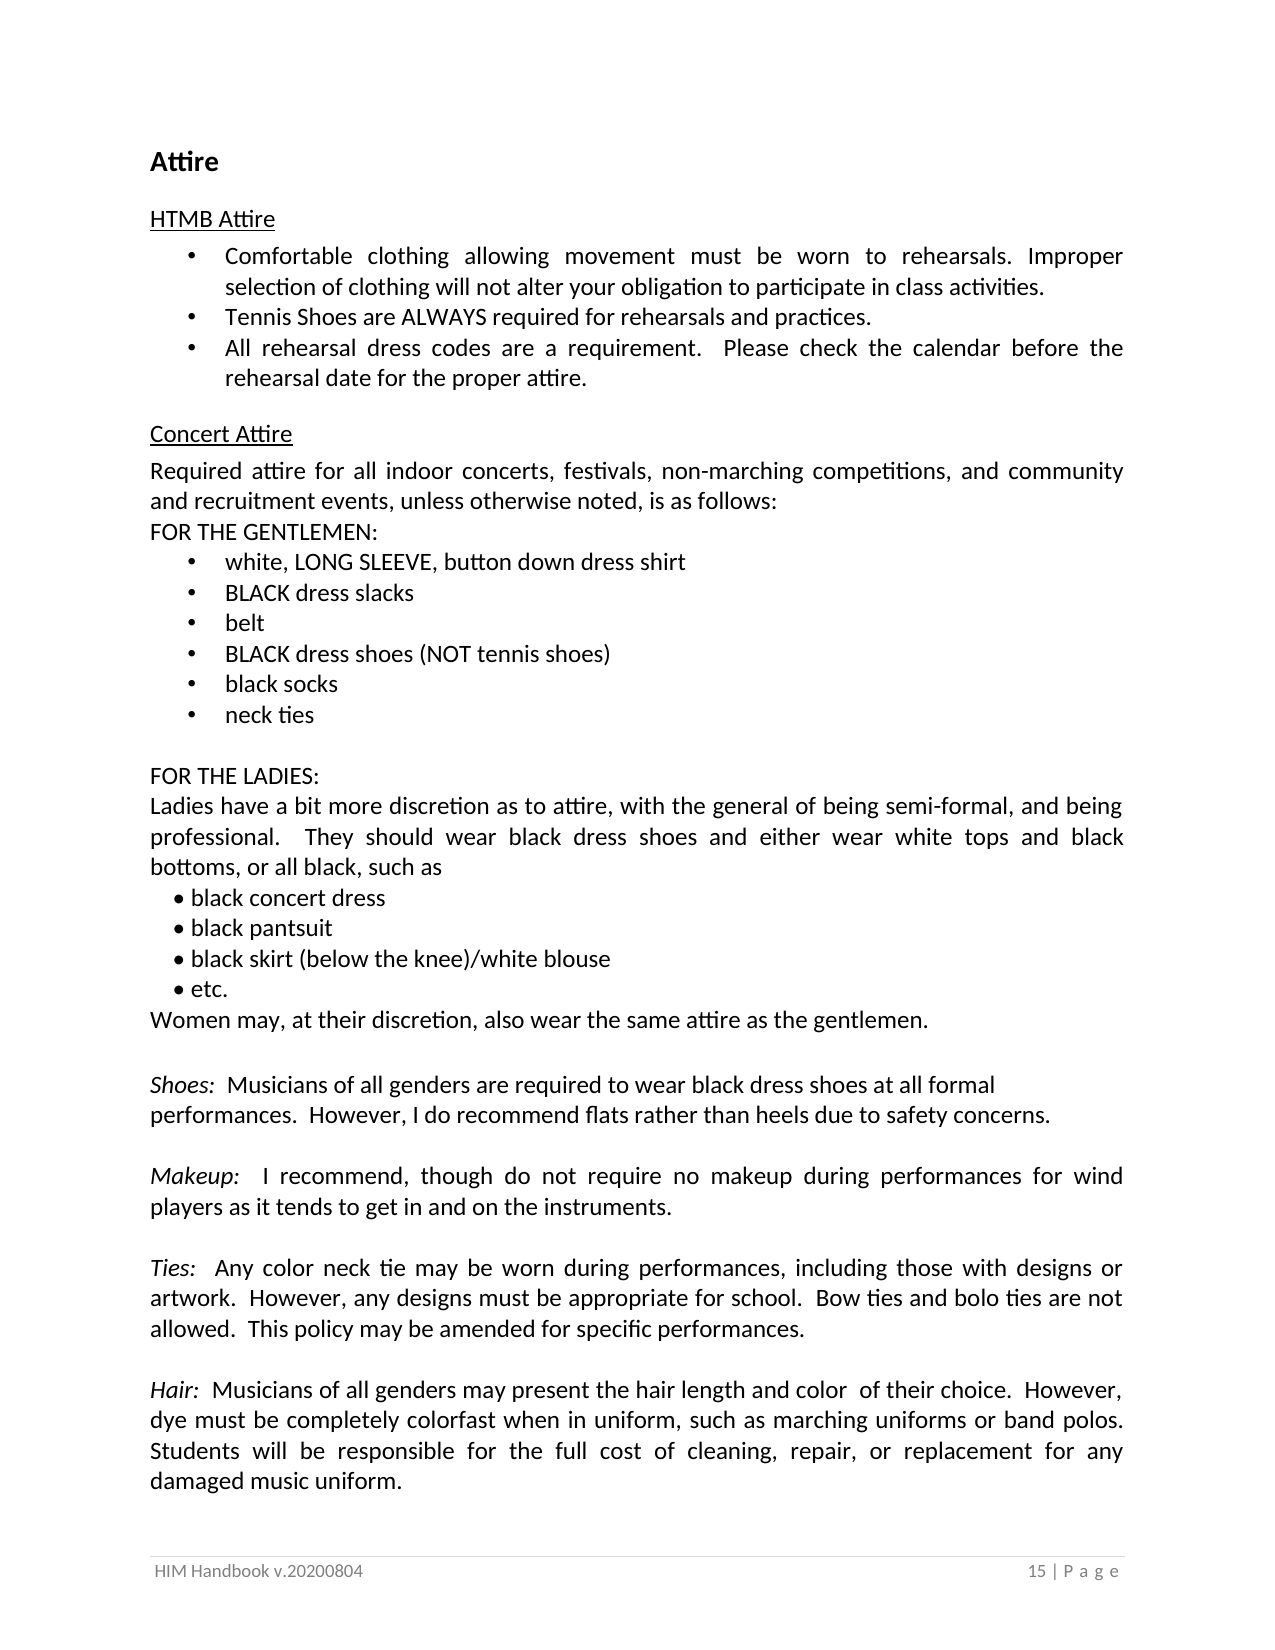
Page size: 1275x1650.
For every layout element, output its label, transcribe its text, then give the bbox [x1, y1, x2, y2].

list belt [187, 607, 1125, 638]
list Comfortable clothing allowing movement must be worn to rehearsals. Improper selection of clothing will not alter your obligation to participate in class activities. [187, 240, 1125, 301]
text FOR THE GENTLEMEN: [150, 516, 1125, 546]
list Tennis Shoes are ALWAYS required for rehearsals and practices. [187, 301, 1125, 332]
text Shoes: Musicians of all genders are required to wear black dress shoes at all formal performances. However, I do recommend flats rather than heels due to safety concerns. [150, 1069, 1125, 1130]
text Hair: Musicians of all genders may present the hair length and color of their choice. However, dye must be completely colorfast when in uniform, such as marching uniforms or band polos. Students will be responsible for the full cost of cleaning, repair, or replacement for any damaged music uniform. [150, 1374, 1125, 1496]
list All rehearsal dress codes are a requirement. Please check the calendar before the rehearsal date for the proper attire. [187, 332, 1125, 393]
text Makeup: I recommend, though do not require no makeup during performances for wind players as it tends to get in and on the instruments. [150, 1160, 1125, 1221]
text Ties: Any color neck tie may be worn during performances, including those with designs or artwork. However, any designs must be appropriate for school. Bow ties and bolo ties are not allowed. This policy may be amended for specific performances. [150, 1252, 1125, 1343]
subtitle HTMB Attire [150, 204, 1125, 234]
text Women may, at their discretion, also wear the same attire as the gentlemen. [150, 1004, 1125, 1035]
list white, LONG SLEEVE, button down dress shirt [187, 546, 1125, 577]
text Ladies have a bit more discretion as to attire, with the general of being semi-formal, and being professional. They should wear black dress shoes and either wear white tops and black bottoms, or all black, such as [150, 791, 1125, 882]
text Required attire for all indoor concerts, festivals, non-marching competitions, and community and recruitment events, unless otherwise noted, is as follows: [150, 455, 1125, 516]
text FOR THE LADIES: [150, 760, 1125, 791]
text • black pantsuit [150, 913, 1125, 943]
text • etc. [150, 974, 1125, 1004]
list BLACK dress slacks [187, 577, 1125, 607]
subtitle Concert Attire [150, 418, 1125, 448]
subtitle Attire [150, 143, 1125, 179]
list black socks [187, 668, 1125, 699]
text • black skirt (below the knee)/white blouse [150, 943, 1125, 974]
list neck ties [187, 699, 1125, 729]
text • black concert dress [150, 882, 1125, 913]
list BLACK dress shoes (NOT tennis shoes) [187, 638, 1125, 668]
